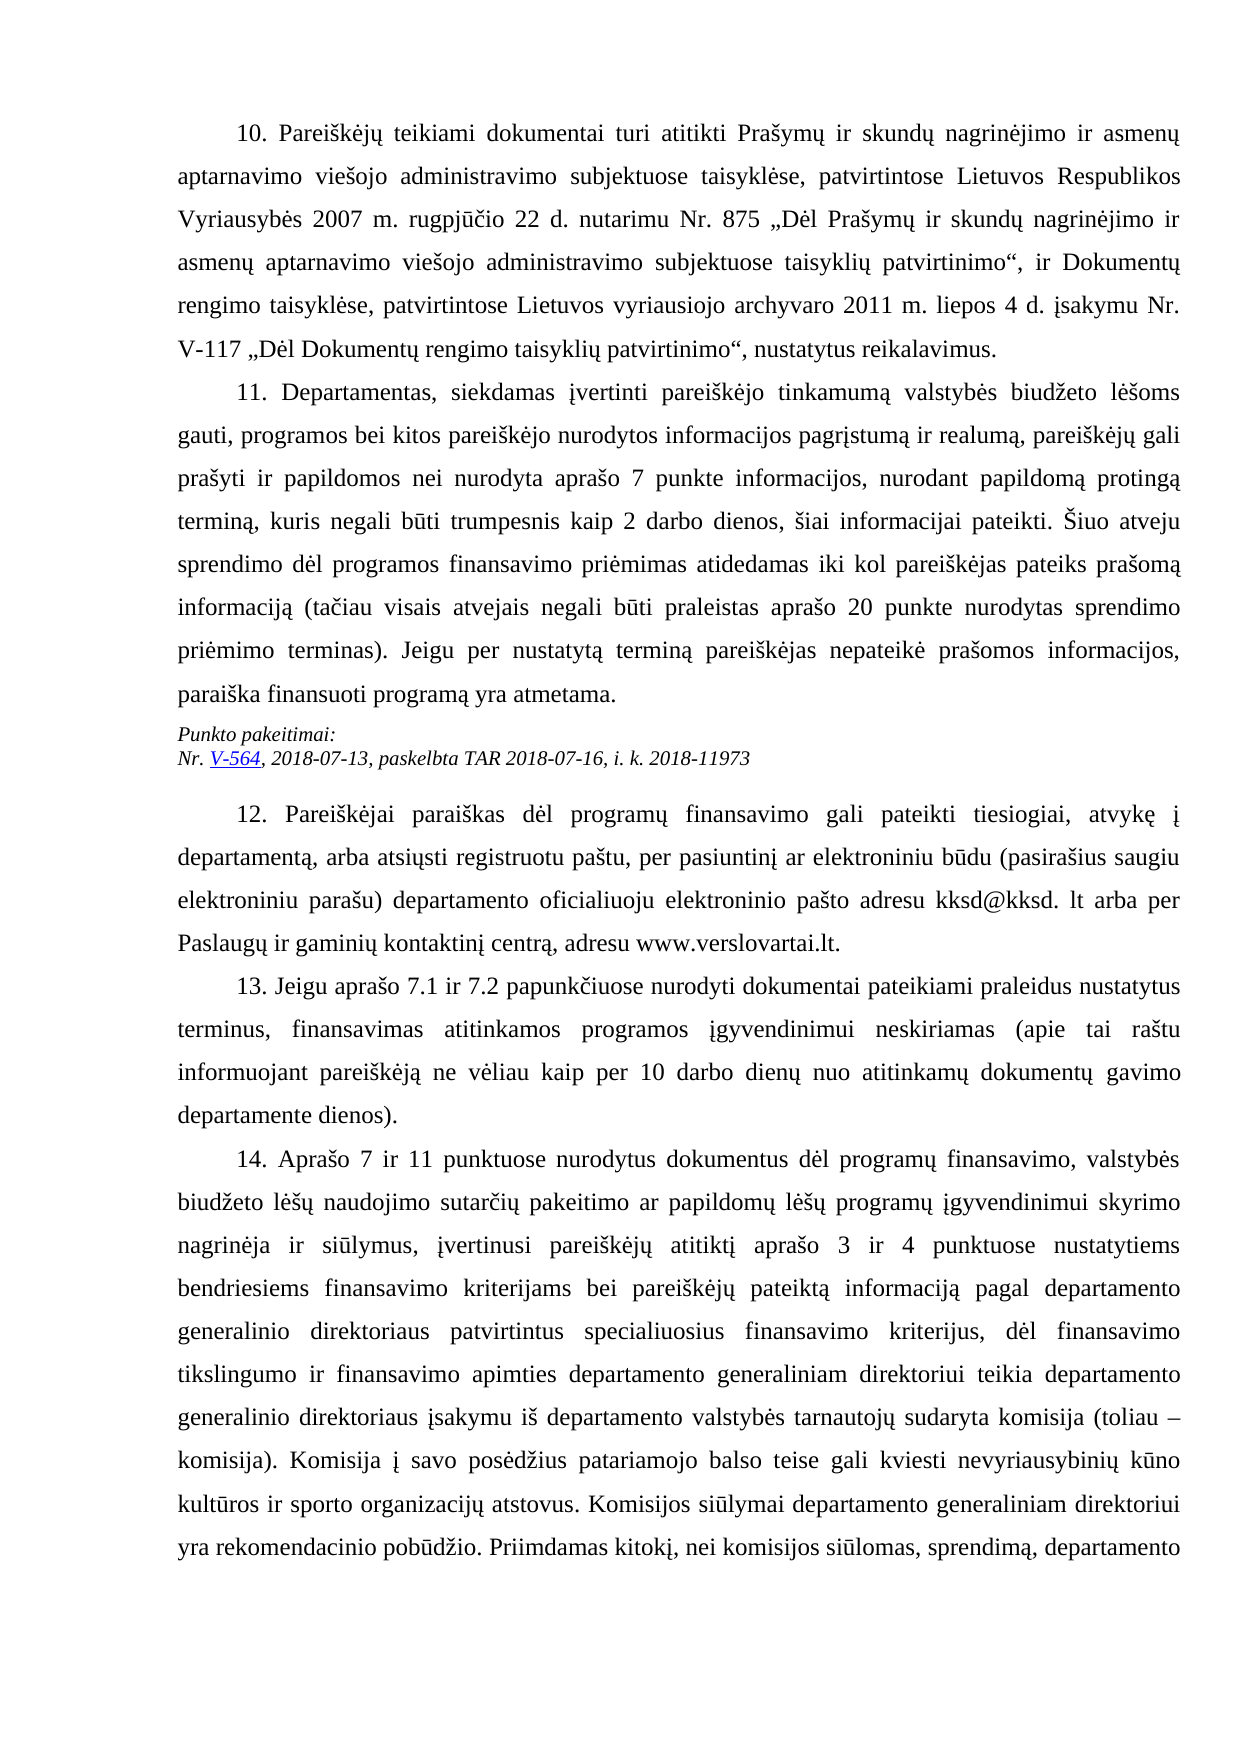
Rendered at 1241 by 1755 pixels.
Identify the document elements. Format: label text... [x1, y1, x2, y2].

text 10. Pareiškėjų teikiami dokumentai turi atitikti Prašymų ir skundų nagrinėjimo ir asmenų aptarnavimo viešojo administravimo subjektuose taisyklėse, patvirtintose Lietuvos Respublikos Vyriausybės 2007 m. rugpjūčio 22 d. nutarimu Nr. 875 „Dėl Prašymų ir skundų nagrinėjimo ir asmenų aptarnavimo viešojo administravimo subjektuose taisyklių patvirtinimo“, ir Dokumentų rengimo taisyklėse, patvirtintose Lietuvos vyriausiojo archyvaro 2011 m. liepos 4 d. įsakymu Nr. V-117 „Dėl Dokumentų rengimo taisyklių patvirtinimo“, nustatytus reikalavimus. [177, 118, 1181, 362]
text 11. Departamentas, siekdamas įvertinti pareiškėjo tinkamumą valstybės biudžeto lėšoms gauti, programos bei kitos pareiškėjo nurodytos informacijos pagrįstumą ir realumą, pareiškėjų gali prašyti ir papildomos nei nurodyta aprašo 7 punkte informacijos, nurodant papildomą protingą terminą, kuris negali būti trumpesnis kaip 2 darbo dienos, šiai informacijai pateikti. Šiuo atveju sprendimo dėl programos finansavimo priėmimas atidedamas iki kol pareiškėjas pateiks prašomą informaciją (tačiau visais atvejais negali būti praleistas aprašo 20 punkte nurodytas sprendimo priėmimo terminas). Jeigu per nustatytą terminą pareiškėjas nepateikė prašomos informacijos, paraiška finansuoti programą yra atmetama. [177, 377, 1181, 707]
text 13. Jeigu aprašo 7.1 ir 7.2 papunkčiuose nurodyti dokumentai pateikiami praleidus nustatytus terminus, finansavimas atitinkamos programos įgyvendinimui neskiriamas (apie tai raštu informuojant pareiškėją ne vėliau kaip per 10 darbo dienų nuo atitinkamų dokumentų gavimo departamente dienos). [177, 971, 1181, 1129]
text Punkto pakeitimai: [177, 722, 1181, 746]
text 12. Pareiškėjai paraiškas dėl programų finansavimo gali pateikti tiesiogiai, atvykę į departamentą, arba atsiųsti registruotu paštu, per pasiuntinį ar elektroniniu būdu (pasirašius saugiu elektroniniu parašu) departamento oficialiuoju elektroninio pašto adresu kksd@kksd. lt arba per Paslaugų ir gaminių kontaktinį centrą, adresu www.verslovartai.lt. [177, 799, 1181, 957]
text Nr. V-564, 2018-07-13, paskelbta TAR 2018-07-16, i. k. 2018-11973 [177, 746, 1181, 770]
text 14. Aprašo 7 ir 11 punktuose nurodytus dokumentus dėl programų finansavimo, valstybės biudžeto lėšų naudojimo sutarčių pakeitimo ar papildomų lėšų programų įgyvendinimui skyrimo nagrinėja ir siūlymus, įvertinusi pareiškėjų atitiktį aprašo 3 ir 4 punktuose nustatytiems bendriesiems finansavimo kriterijams bei pareiškėjų pateiktą informaciją pagal departamento generalinio direktoriaus patvirtintus specialiuosius finansavimo kriterijus, dėl finansavimo tikslingumo ir finansavimo apimties departamento generaliniam direktoriui teikia departamento generalinio direktoriaus įsakymu iš departamento valstybės tarnautojų sudaryta komisija (toliau – komisija). Komisija į savo posėdžius patariamojo balso teise gali kviesti nevyriausybinių kūno kultūros ir sporto organizacijų atstovus. Komisijos siūlymai departamento generaliniam direktoriui yra rekomendacinio pobūdžio. Priimdamas kitokį, nei komisijos siūlomas, sprendimą, departamento [177, 1144, 1181, 1561]
